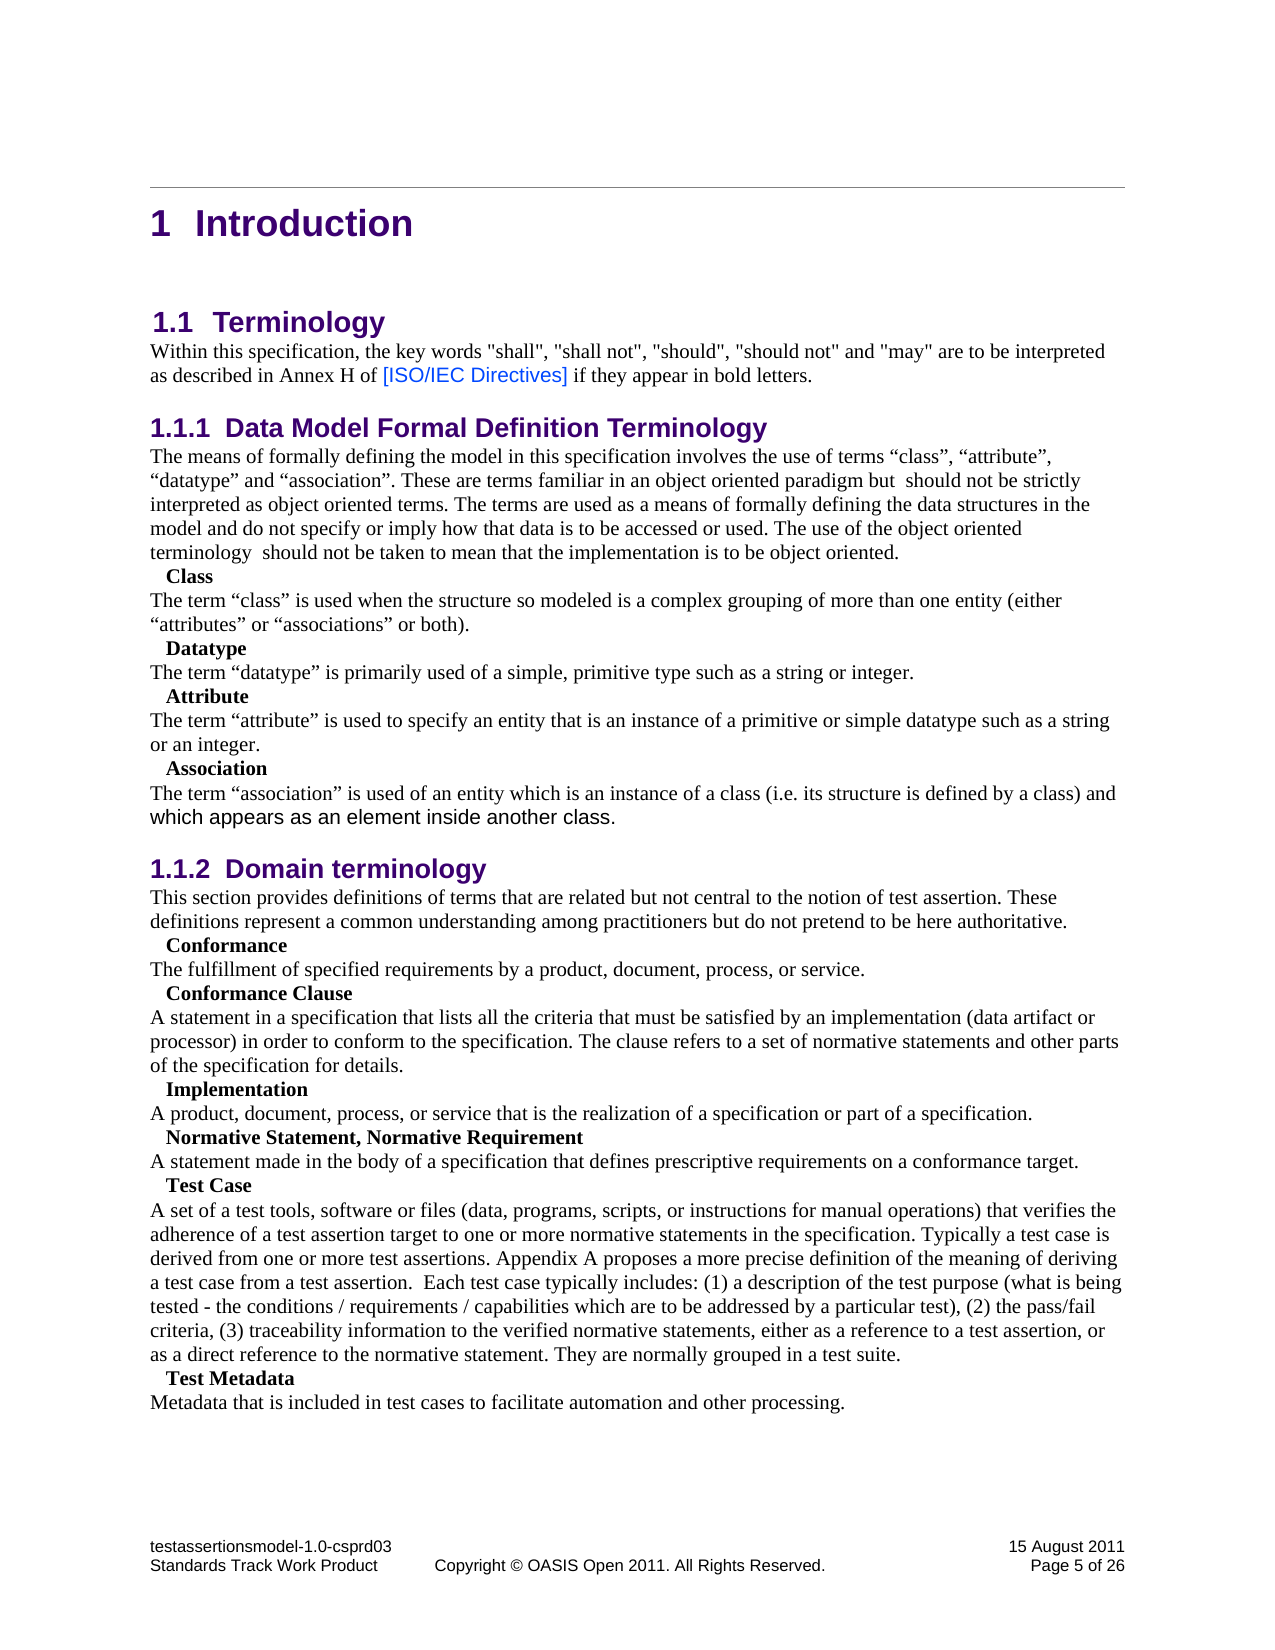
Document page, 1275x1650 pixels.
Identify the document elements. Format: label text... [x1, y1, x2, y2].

text Conformance Clause [150, 981, 1125, 1005]
text A set of a test tools, software or files (data, programs, scripts, or instructions for manual operations) that verifies the adherence of a test assertion target to one or more normative statements in the specification. Typically a test case is derived from one or more test assertions. Appendix A proposes a more precise definition of the meaning of deriving a test case from a test assertion. Each test case typically includes: (1) a description of the test purpose (what is being tested - the conditions / requirements / capabilities which are to be addressed by a particular test), (2) the pass/fail criteria, (3) traceability information to the verified normative statements, either as a reference to a test assertion, or as a direct reference to the normative statement. They are normally grouped in a test suite. [150, 1197, 1125, 1366]
text Implementation [150, 1077, 1125, 1101]
text The term “datatype” is primarily used of a simple, primitive type such as a string or integer. [150, 660, 1125, 684]
subtitle Data Model Formal Definition Terminology [150, 412, 1125, 443]
text This section provides definitions of terms that are related but not central to the notion of test assertion. These definitions represent a common understanding among practitioners but do not pretend to be here authoritative. [150, 885, 1125, 933]
subtitle Terminology [152, 306, 1125, 339]
text The term “attribute” is used to specify an entity that is an instance of a primitive or simple datatype such as a string or an integer. [150, 708, 1125, 756]
text Datatype [150, 636, 1125, 660]
text The term “association” is used of an entity which is an instance of a class (i.e. its structure is defined by a class) and which appears as an element inside another class. [150, 780, 1125, 828]
text Metadata that is included in test cases to facilitate automation and other processing. [150, 1390, 1125, 1414]
text Association [150, 756, 1125, 780]
text Class [150, 564, 1125, 588]
text Within this specification, the key words "shall", "shall not", "should", "should not" and "may" are to be interpreted as described in Annex H of [ISO/IEC Directives] if they appear in bold letters. [150, 339, 1125, 387]
text The means of formally defining the model in this specification involves the use of terms “class”, “attribute”, “datatype” and “association”. These are terms familiar in an object oriented paradigm but should not be strictly interpreted as object oriented terms. The terms are used as a means of formally defining the data structures in the model and do not specify or imply how that data is to be accessed or used. The use of the object oriented terminology should not be taken to mean that the implementation is to be object oriented. [150, 443, 1125, 564]
text Test Metadata [150, 1366, 1125, 1390]
text Conformance [150, 933, 1125, 957]
subtitle Domain terminology [150, 853, 1125, 885]
text The fulfillment of specified requirements by a product, document, process, or service. [150, 957, 1125, 981]
subtitle Introduction [150, 188, 1125, 244]
text Test Case [150, 1173, 1125, 1197]
text A product, document, process, or service that is the realization of a specification or part of a specification. [150, 1101, 1125, 1125]
text Normative Statement, Normative Requirement [150, 1125, 1125, 1149]
text A statement made in the body of a specification that defines prescriptive requirements on a conformance target. [150, 1149, 1125, 1173]
text A statement in a specification that lists all the criteria that must be satisfied by an implementation (data artifact or processor) in order to conform to the specification. The clause refers to a set of normative statements and other parts of the specification for details. [150, 1005, 1125, 1077]
text The term “class” is used when the structure so modeled is a complex grouping of more than one entity (either “attributes” or “associations” or both). [150, 588, 1125, 636]
text Attribute [150, 684, 1125, 708]
